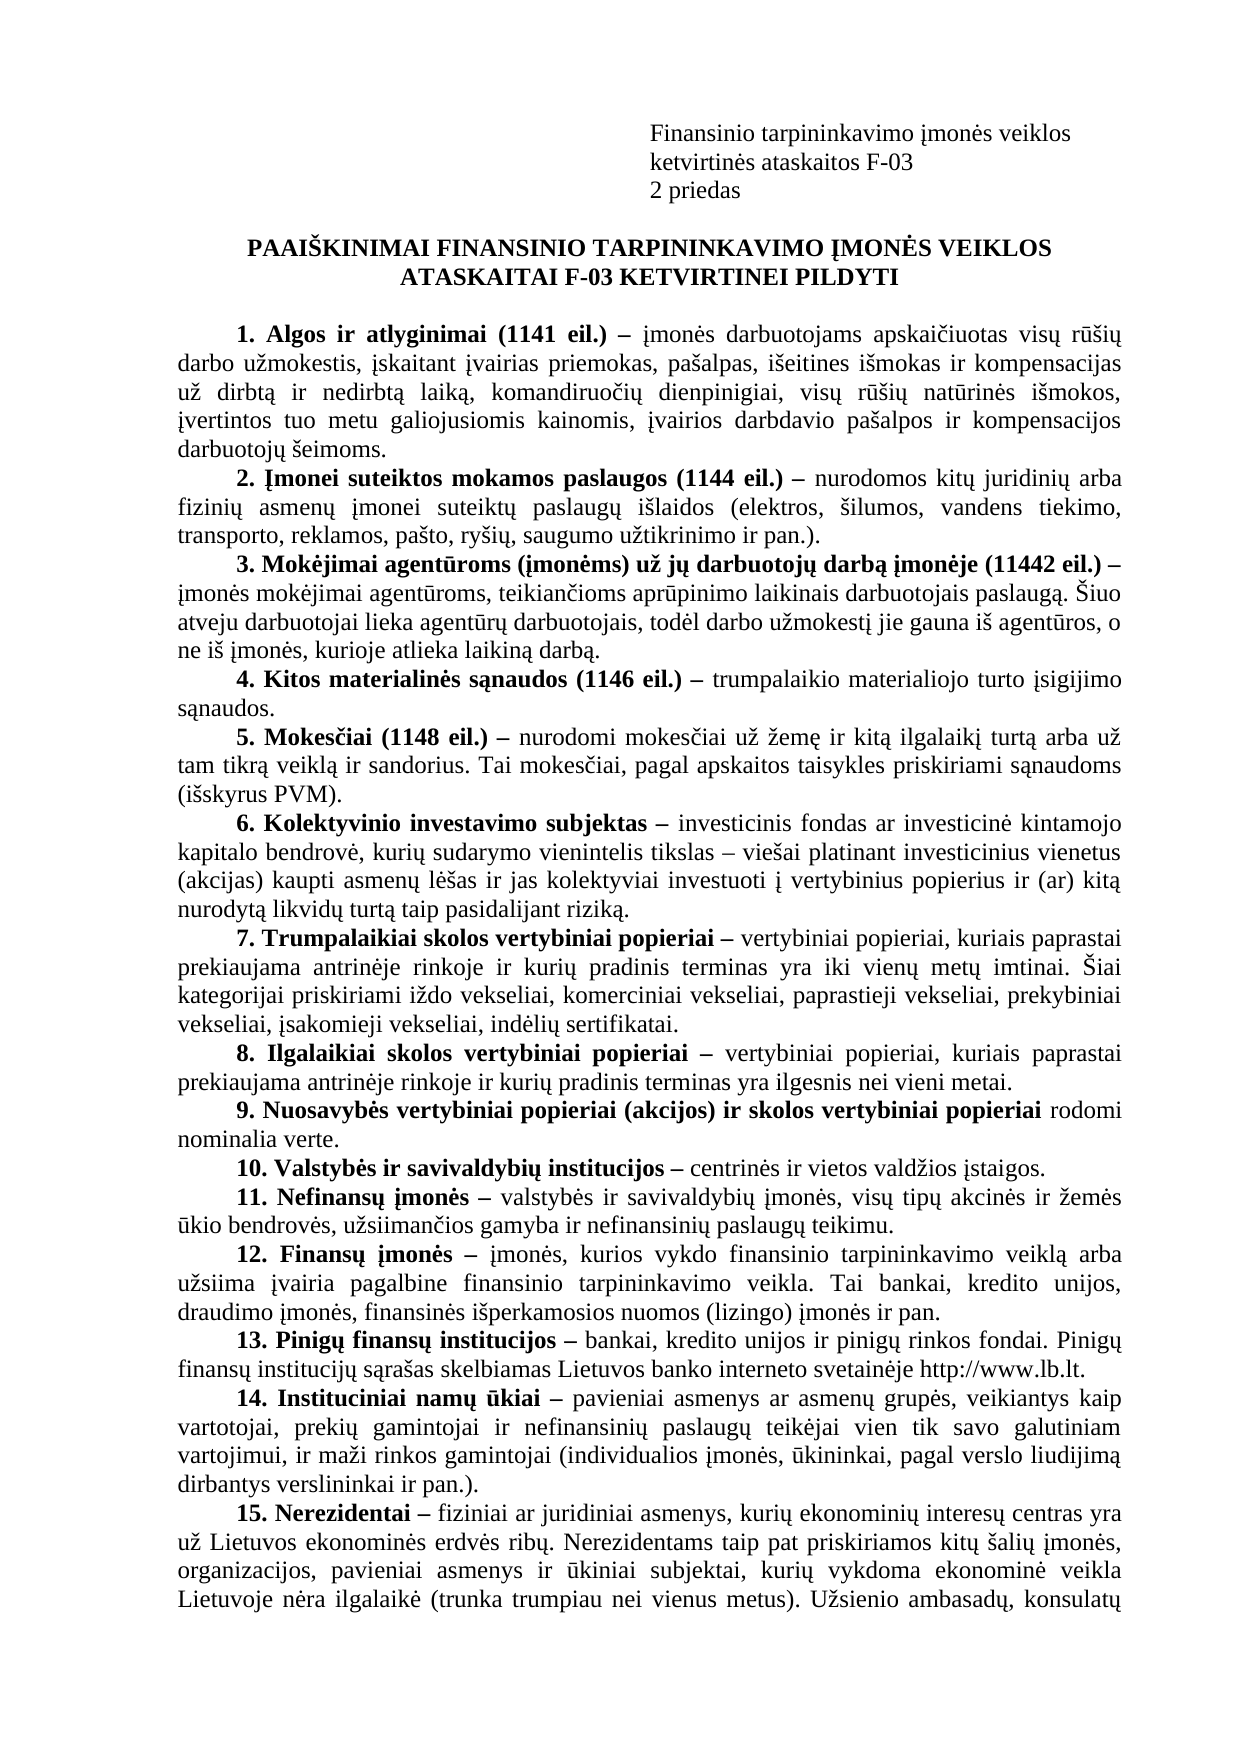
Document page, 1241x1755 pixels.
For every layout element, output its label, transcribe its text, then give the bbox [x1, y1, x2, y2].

text 5. Mokesčiai (1148 eil.) – nurodomi mokesčiai už žemę ir kitą ilgalaikį turtą arba už tam tikrą veiklą ir sandorius. Tai mokesčiai, pagal apskaitos taisykles priskiriami sąnaudoms (išskyrus PVM). [177, 722, 1122, 808]
text 10. Valstybės ir savivaldybių institucijos – centrinės ir vietos valdžios įstaigos. [177, 1153, 1122, 1182]
text 1. Algos ir atlyginimai (1141 eil.) – įmonės darbuotojams apskaičiuotas visų rūšių darbo užmokestis, įskaitant įvairias priemokas, pašalpas, išeitines išmokas ir kompensacijas už dirbtą ir nedirbtą laiką, komandiruočių dienpinigiai, visų rūšių natūrinės išmokos, įvertintos tuo metu galiojusiomis kainomis, įvairios darbdavio pašalpos ir kompensacijos darbuotojų šeimoms. [177, 319, 1122, 463]
text Finansinio tarpininkavimo įmonės veiklos ketvirtinės ataskaitos F-03 [649, 118, 1122, 176]
text 9. Nuosavybės vertybiniai popieriai (akcijos) ir skolos vertybiniai popieriai rodomi nominalia verte. [177, 1096, 1122, 1153]
text 2 priedas [649, 176, 1122, 204]
text 3. Mokėjimai agentūroms (įmonėms) už jų darbuotojų darbą įmonėje (11442 eil.) – įmonės mokėjimai agentūroms, teikiančioms aprūpinimo laikinais darbuotojais paslaugą. Šiuo atveju darbuotojai lieka agentūrų darbuotojais, todėl darbo užmokestį jie gauna iš agentūros, o ne iš įmonės, kurioje atlieka laikiną darbą. [177, 549, 1122, 664]
text 2. Įmonei suteiktos mokamos paslaugos (1144 eil.) – nurodomos kitų juridinių arba fizinių asmenų įmonei suteiktų paslaugų išlaidos (elektros, šilumos, vandens tiekimo, transporto, reklamos, pašto, ryšių, saugumo užtikrinimo ir pan.). [177, 463, 1122, 549]
text PAAIŠKINIMAI FINANSINIO TARPININKAVIMO ĮMONĖS VEIKLOS ATASKAITAI F-03 KETVIRTINEI PILDYTI [177, 233, 1122, 291]
text 11. Nefinansų įmonės – valstybės ir savivaldybių įmonės, visų tipų akcinės ir žemės ūkio bendrovės, užsiimančios gamyba ir nefinansinių paslaugų teikimu. [177, 1182, 1122, 1239]
text 6. Kolektyvinio investavimo subjektas – investicinis fondas ar investicinė kintamojo kapitalo bendrovė, kurių sudarymo vienintelis tikslas – viešai platinant investicinius vienetus (akcijas) kaupti asmenų lėšas ir jas kolektyviai investuoti į vertybinius popierius ir (ar) kitą nurodytą likvidų turtą taip pasidalijant riziką. [177, 808, 1122, 923]
text 13. Pinigų finansų institucijos – bankai, kredito unijos ir pinigų rinkos fondai. Pinigų finansų institucijų sąrašas skelbiamas Lietuvos banko interneto svetainėje http://www.lb.lt. [177, 1326, 1122, 1383]
text 14. Instituciniai namų ūkiai – pavieniai asmenys ar asmenų grupės, veikiantys kaip vartotojai, prekių gamintojai ir nefinansinių paslaugų teikėjai vien tik savo galutiniam vartojimui, ir maži rinkos gamintojai (individualios įmonės, ūkininkai, pagal verslo liudijimą dirbantys verslininkai ir pan.). [177, 1383, 1122, 1498]
text 15. Nerezidentai – fiziniai ar juridiniai asmenys, kurių ekonominių interesų centras yra už Lietuvos ekonominės erdvės ribų. Nerezidentams taip pat priskiriamos kitų šalių įmonės, organizacijos, pavieniai asmenys ir ūkiniai subjektai, kurių vykdoma ekonominė veikla Lietuvoje nėra ilgalaikė (trunka trumpiau nei vienus metus). Užsienio ambasadų, konsulatų [177, 1498, 1122, 1613]
text 7. Trumpalaikiai skolos vertybiniai popieriai – vertybiniai popieriai, kuriais paprastai prekiaujama antrinėje rinkoje ir kurių pradinis terminas yra iki vienų metų imtinai. Šiai kategorijai priskiriami iždo vekseliai, komerciniai vekseliai, paprastieji vekseliai, prekybiniai vekseliai, įsakomieji vekseliai, indėlių sertifikatai. [177, 923, 1122, 1038]
text 8. Ilgalaikiai skolos vertybiniai popieriai – vertybiniai popieriai, kuriais paprastai prekiaujama antrinėje rinkoje ir kurių pradinis terminas yra ilgesnis nei vieni metai. [177, 1038, 1122, 1096]
text 12. Finansų įmonės – įmonės, kurios vykdo finansinio tarpininkavimo veiklą arba užsiima įvairia pagalbine finansinio tarpininkavimo veikla. Tai bankai, kredito unijos, draudimo įmonės, finansinės išperkamosios nuomos (lizingo) įmonės ir pan. [177, 1239, 1122, 1326]
text 4. Kitos materialinės sąnaudos (1146 eil.) – trumpalaikio materialiojo turto įsigijimo sąnaudos. [177, 664, 1122, 722]
